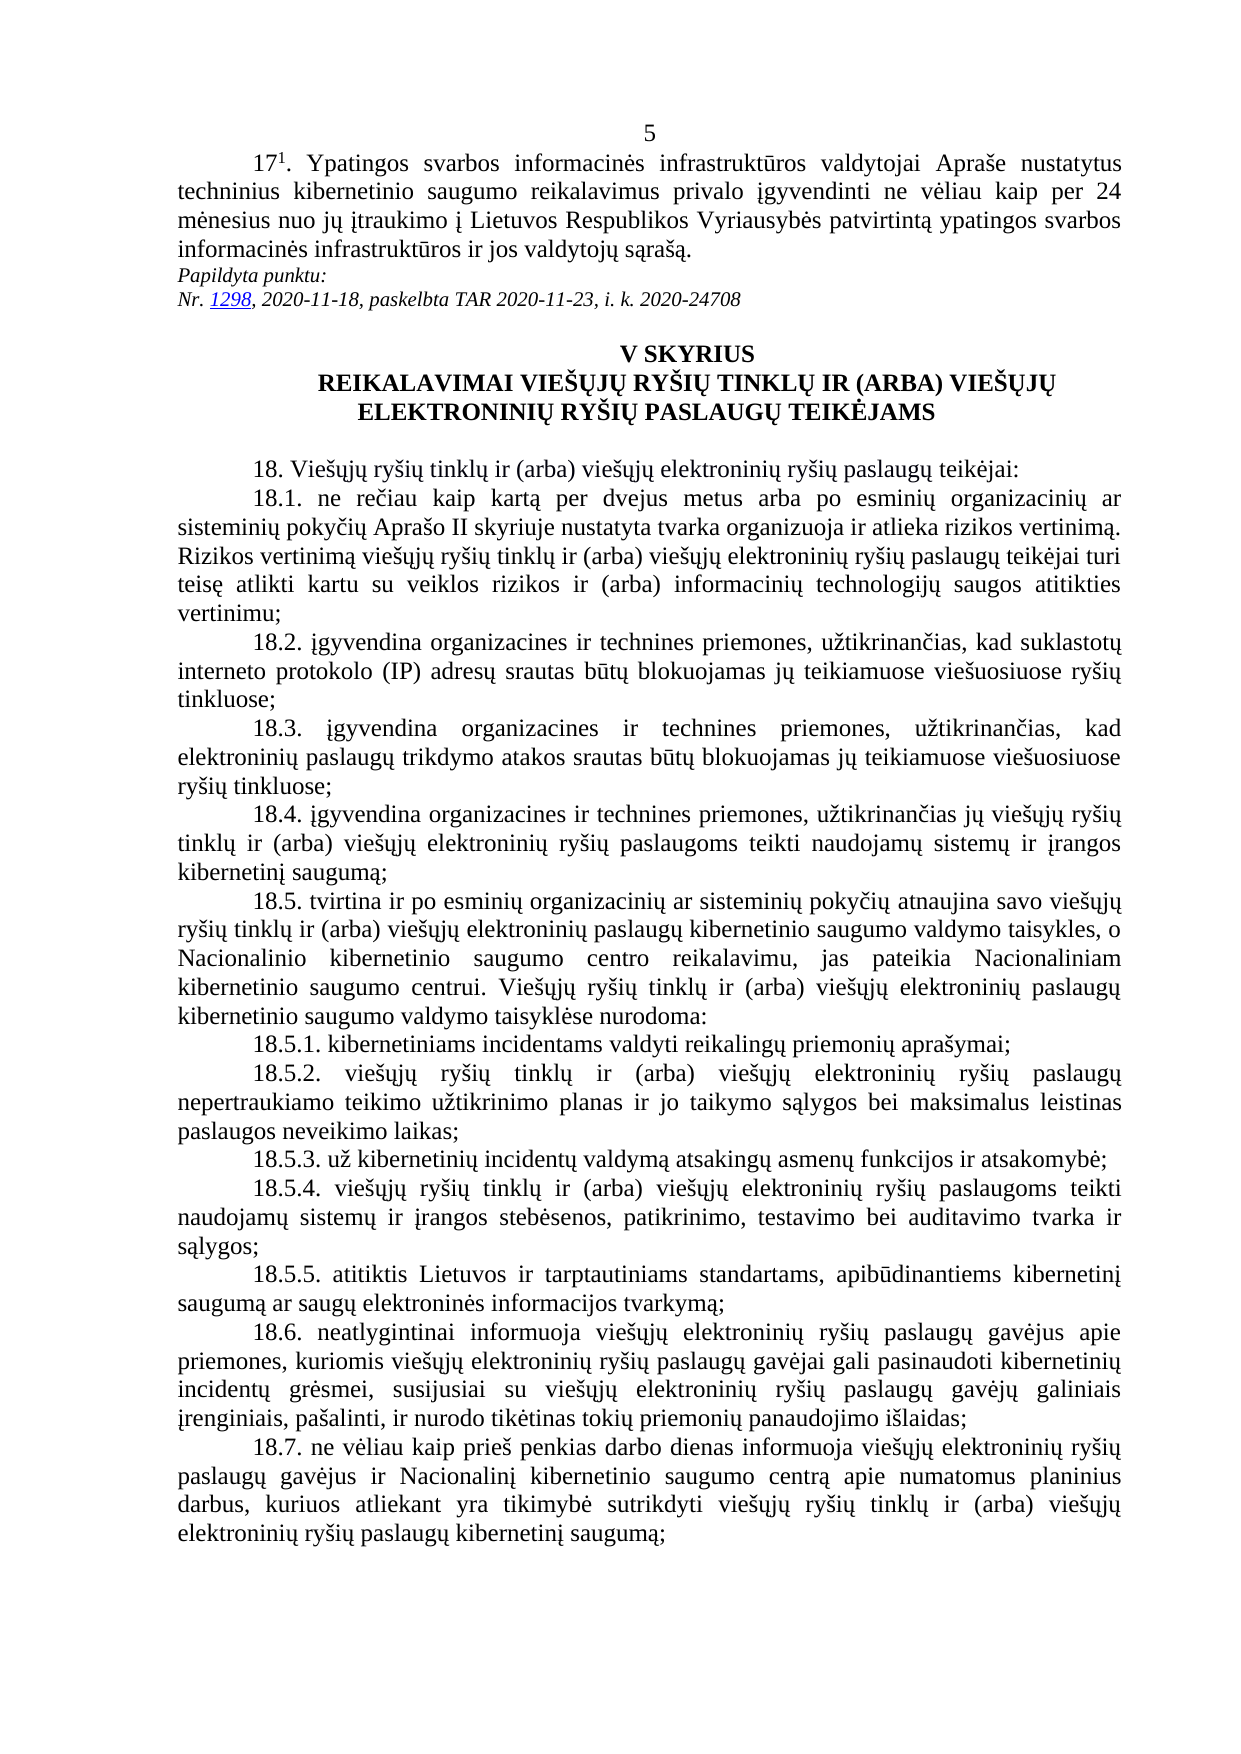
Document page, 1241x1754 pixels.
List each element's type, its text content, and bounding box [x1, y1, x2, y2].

text 18.3. įgyvendina organizacines ir technines priemones, užtikrinančias, kad elektroninių paslaugų trikdymo atakos srautas būtų blokuojamas jų teikiamuose viešuosiuose ryšių tinkluose; [177, 713, 1122, 799]
text 18.5. tvirtina ir po esminių organizacinių ar sisteminių pokyčių atnaujina savo viešųjų ryšių tinklų ir (arba) viešųjų elektroninių paslaugų kibernetinio saugumo valdymo taisykles, o Nacionalinio kibernetinio saugumo centro reikalavimu, jas pateikia Nacionaliniam kibernetinio saugumo centrui. Viešųjų ryšių tinklų ir (arba) viešųjų elektroninių paslaugų kibernetinio saugumo valdymo taisyklėse nurodoma: [177, 886, 1122, 1029]
text 18.2. įgyvendina organizacines ir technines priemones, užtikrinančias, kad suklastotų interneto protokolo (IP) adresų srautas būtų blokuojamas jų teikiamuose viešuosiuose ryšių tinkluose; [177, 627, 1122, 713]
text 18.5.3. už kibernetinių incidentų valdymą atsakingų asmenų funkcijos ir atsakomybė; [177, 1144, 1122, 1173]
text 18.4. įgyvendina organizacines ir technines priemones, užtikrinančias jų viešųjų ryšių tinklų ir (arba) viešųjų elektroninių ryšių paslaugoms teikti naudojamų sistemų ir įrangos kibernetinį saugumą; [177, 799, 1122, 886]
text 18.6. neatlygintinai informuoja viešųjų elektroninių ryšių paslaugų gavėjus apie priemones, kuriomis viešųjų elektroninių ryšių paslaugų gavėjai gali pasinaudoti kibernetinių incidentų grėsmei, susijusiai su viešųjų elektroninių ryšių paslaugų gavėjų galiniais įrenginiais, pašalinti, ir nurodo tikėtinas tokių priemonių panaudojimo išlaidas; [177, 1317, 1122, 1432]
text Nr. 1298, 2020-11-18, paskelbta TAR 2020-11-23, i. k. 2020-24708 [177, 287, 1122, 311]
text 18. Viešųjų ryšių tinklų ir (arba) viešųjų elektroninių ryšių paslaugų teikėjai: [177, 454, 1122, 483]
text 18.5.5. atitiktis Lietuvos ir tarptautiniams standartams, apibūdinantiems kibernetinį saugumą ar saugų elektroninės informacijos tvarkymą; [177, 1259, 1122, 1317]
text 171. Ypatingos svarbos informacinės infrastruktūros valdytojai Apraše nustatytus techninius kibernetinio saugumo reikalavimus privalo įgyvendinti ne vėliau kaip per 24 mėnesius nuo jų įtraukimo į Lietuvos Respublikos Vyriausybės patvirtintą ypatingos svarbos informacinės infrastruktūros ir jos valdytojų sąrašą. [177, 148, 1122, 263]
text 18.5.2. viešųjų ryšių tinklų ir (arba) viešųjų elektroninių ryšių paslaugų nepertraukiamo teikimo užtikrinimo planas ir jo taikymo sąlygos bei maksimalus leistinas paslaugos neveikimo laikas; [177, 1058, 1122, 1144]
text 18.5.4. viešųjų ryšių tinklų ir (arba) viešųjų elektroninių ryšių paslaugoms teikti naudojamų sistemų ir įrangos stebėsenos, patikrinimo, testavimo bei auditavimo tvarka ir sąlygos; [177, 1173, 1122, 1259]
text 18.1. ne rečiau kaip kartą per dvejus metus arba po esminių organizacinių ar sisteminių pokyčių Aprašo II skyriuje nustatyta tvarka organizuoja ir atlieka rizikos vertinimą. Rizikos vertinimą viešųjų ryšių tinklų ir (arba) viešųjų elektroninių ryšių paslaugų teikėjai turi teisę atlikti kartu su veiklos rizikos ir (arba) informacinių technologijų saugos atitikties vertinimu; [177, 483, 1122, 627]
text REIKALAVIMAI VIEŠŲJŲ RYŠIŲ TINKLŲ IR (ARBA) VIEŠŲJŲ ELEKTRONINIŲ RYŠIŲ PASLAUGŲ TEIKĖJAMS [177, 368, 1122, 426]
text Papildyta punktu: [177, 263, 1122, 287]
text 18.7. ne vėliau kaip prieš penkias darbo dienas informuoja viešųjų elektroninių ryšių paslaugų gavėjus ir Nacionalinį kibernetinio saugumo centrą apie numatomus planinius darbus, kuriuos atliekant yra tikimybė sutrikdyti viešųjų ryšių tinklų ir (arba) viešųjų elektroninių ryšių paslaugų kibernetinį saugumą; [177, 1432, 1122, 1547]
text V SKYRIUS [177, 339, 1122, 368]
text 18.5.1. kibernetiniams incidentams valdyti reikalingų priemonių aprašymai; [177, 1029, 1122, 1058]
